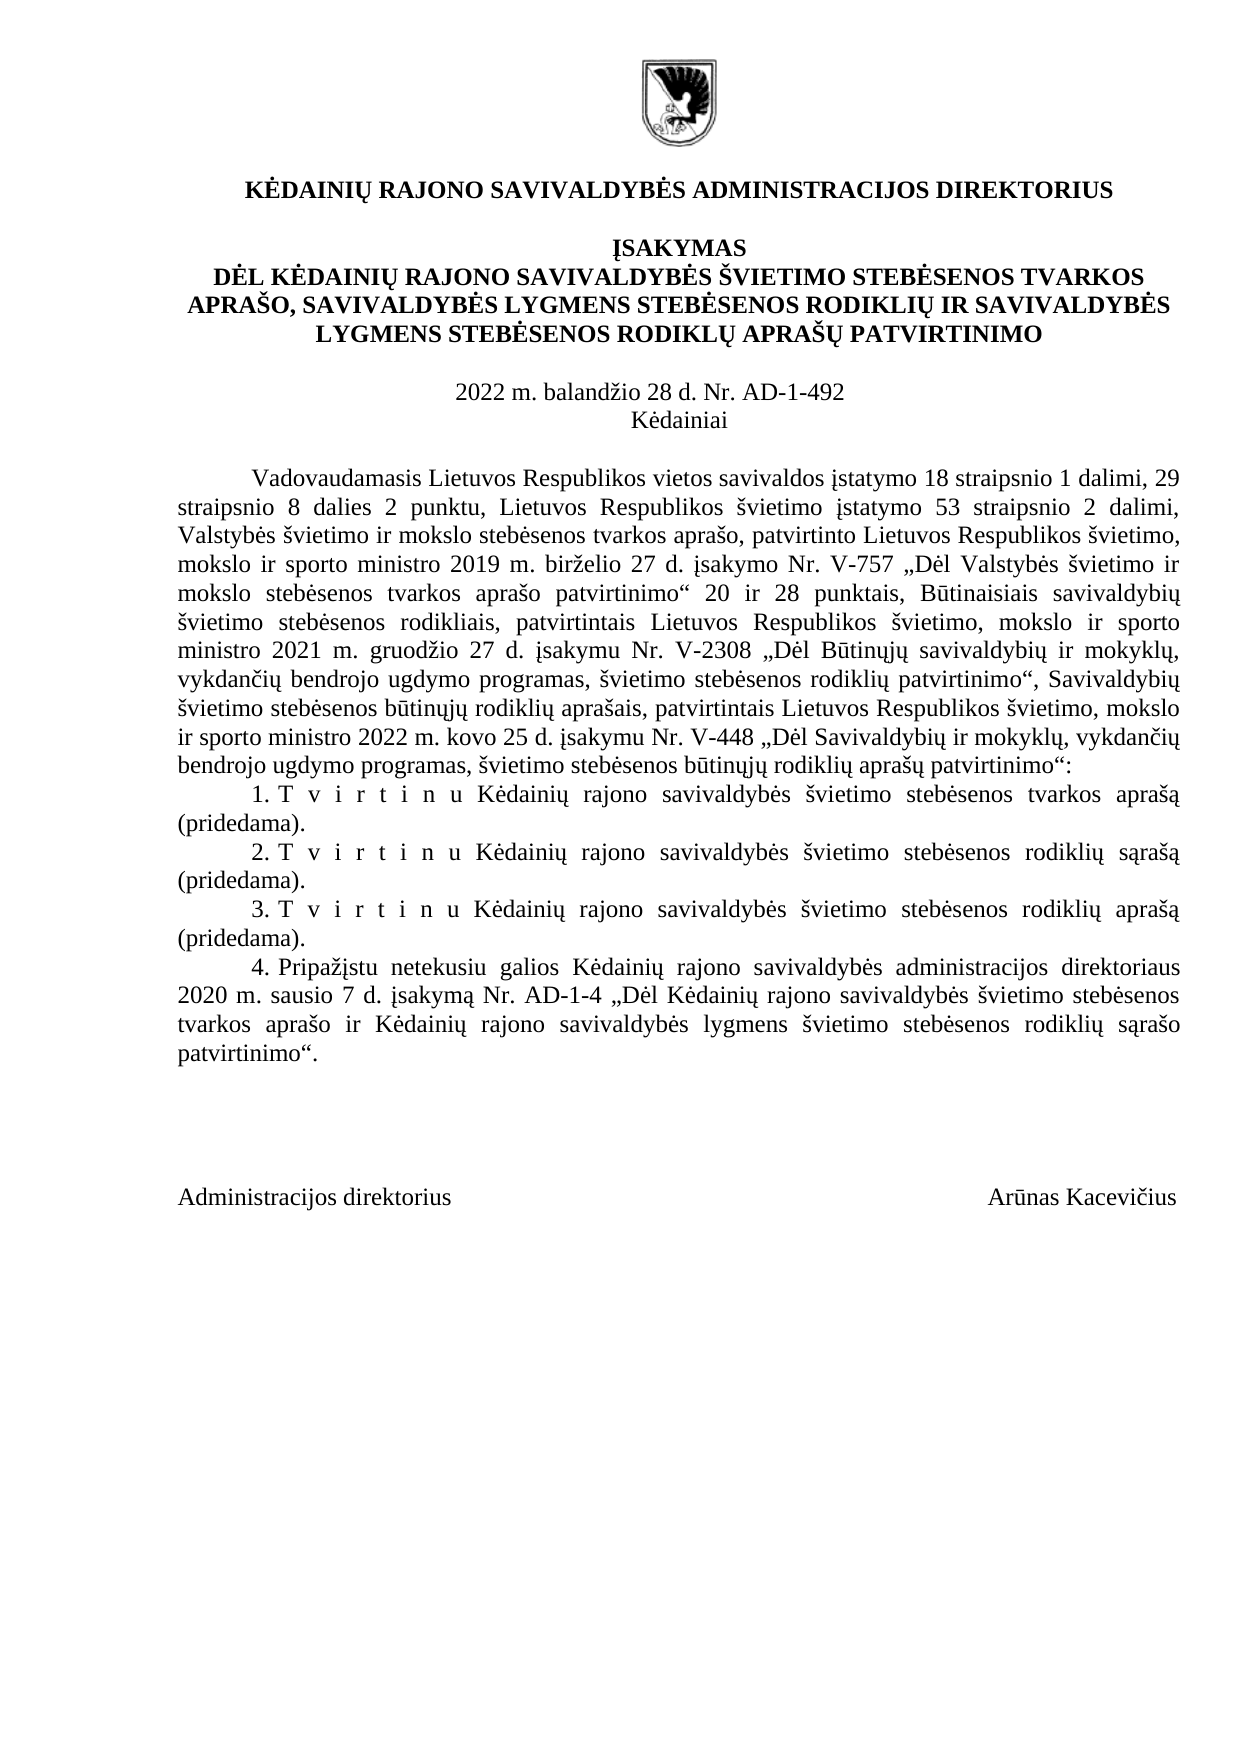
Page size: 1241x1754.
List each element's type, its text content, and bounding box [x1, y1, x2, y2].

text Kėdainiai [177, 405, 1181, 434]
text KĖDAINIŲ RAJONO SAVIVALDYBĖS ADMINISTRACIJOS DIREKTORIUS [177, 175, 1181, 204]
text DĖL KĖDAINIŲ RAJONO SAVIVALDYBĖS ŠVIETIMO STEBĖSENOS TVARKOS APRAŠO, SAVIVALDYBĖS LYGMENS STEBĖSENOS RODIKLIŲ IR SAVIVALDYBĖS LYGMENS STEBĖSENOS RODIKLŲ APRAŠŲ PATVIRTINIMO [177, 262, 1181, 348]
text 4. Pripažįstu netekusiu galios Kėdainių rajono savivaldybės administracijos direktoriaus 2020 m. sausio 7 d. įsakymą Nr. AD-1-4 „Dėl Kėdainių rajono savivaldybės švietimo stebėsenos tvarkos aprašo ir Kėdainių rajono savivaldybės lygmens švietimo stebėsenos rodiklių sąrašo patvirtinimo“. [177, 952, 1181, 1067]
text Vadovaudamasis Lietuvos Respublikos vietos savivaldos įstatymo 18 straipsnio 1 dalimi, 29 straipsnio 8 dalies 2 punktu, Lietuvos Respublikos švietimo įstatymo 53 straipsnio 2 dalimi, Valstybės švietimo ir mokslo stebėsenos tvarkos aprašo, patvirtinto Lietuvos Respublikos švietimo, mokslo ir sporto ministro 2019 m. birželio 27 d. įsakymo Nr. V-757 „Dėl Valstybės švietimo ir mokslo stebėsenos tvarkos aprašo patvirtinimo“ 20 ir 28 punktais, Būtinaisiais savivaldybių švietimo stebėsenos rodikliais, patvirtintais Lietuvos Respublikos švietimo, mokslo ir sporto ministro 2021 m. gruodžio 27 d. įsakymu Nr. V-2308 „Dėl Būtinųjų savivaldybių ir mokyklų, vykdančių bendrojo ugdymo programas, švietimo stebėsenos rodiklių patvirtinimo“, Savivaldybių švietimo stebėsenos būtinųjų rodiklių aprašais, patvirtintais Lietuvos Respublikos švietimo, mokslo ir sporto ministro 2022 m. kovo 25 d. įsakymu Nr. V-448 „Dėl Savivaldybių ir mokyklų, vykdančių bendrojo ugdymo programas, švietimo stebėsenos būtinųjų rodiklių aprašų patvirtinimo“: [177, 463, 1181, 779]
text ĮSAKYMAS [177, 233, 1181, 262]
text 1. T v i r t i n u Kėdainių rajono savivaldybės švietimo stebėsenos tvarkos aprašą (pridedama). [177, 779, 1181, 837]
text 2. T v i r t i n u Kėdainių rajono savivaldybės švietimo stebėsenos rodiklių sąrašą (pridedama). [177, 837, 1181, 894]
text Administracijos direktorius Arūnas Kacevičius [177, 1182, 1181, 1210]
text 3. T v i r t i n u Kėdainių rajono savivaldybės švietimo stebėsenos rodiklių aprašą (pridedama). [177, 894, 1181, 952]
text 2022 m. balandžio 28 d. Nr. AD-1-492379-1 [177, 377, 1181, 405]
